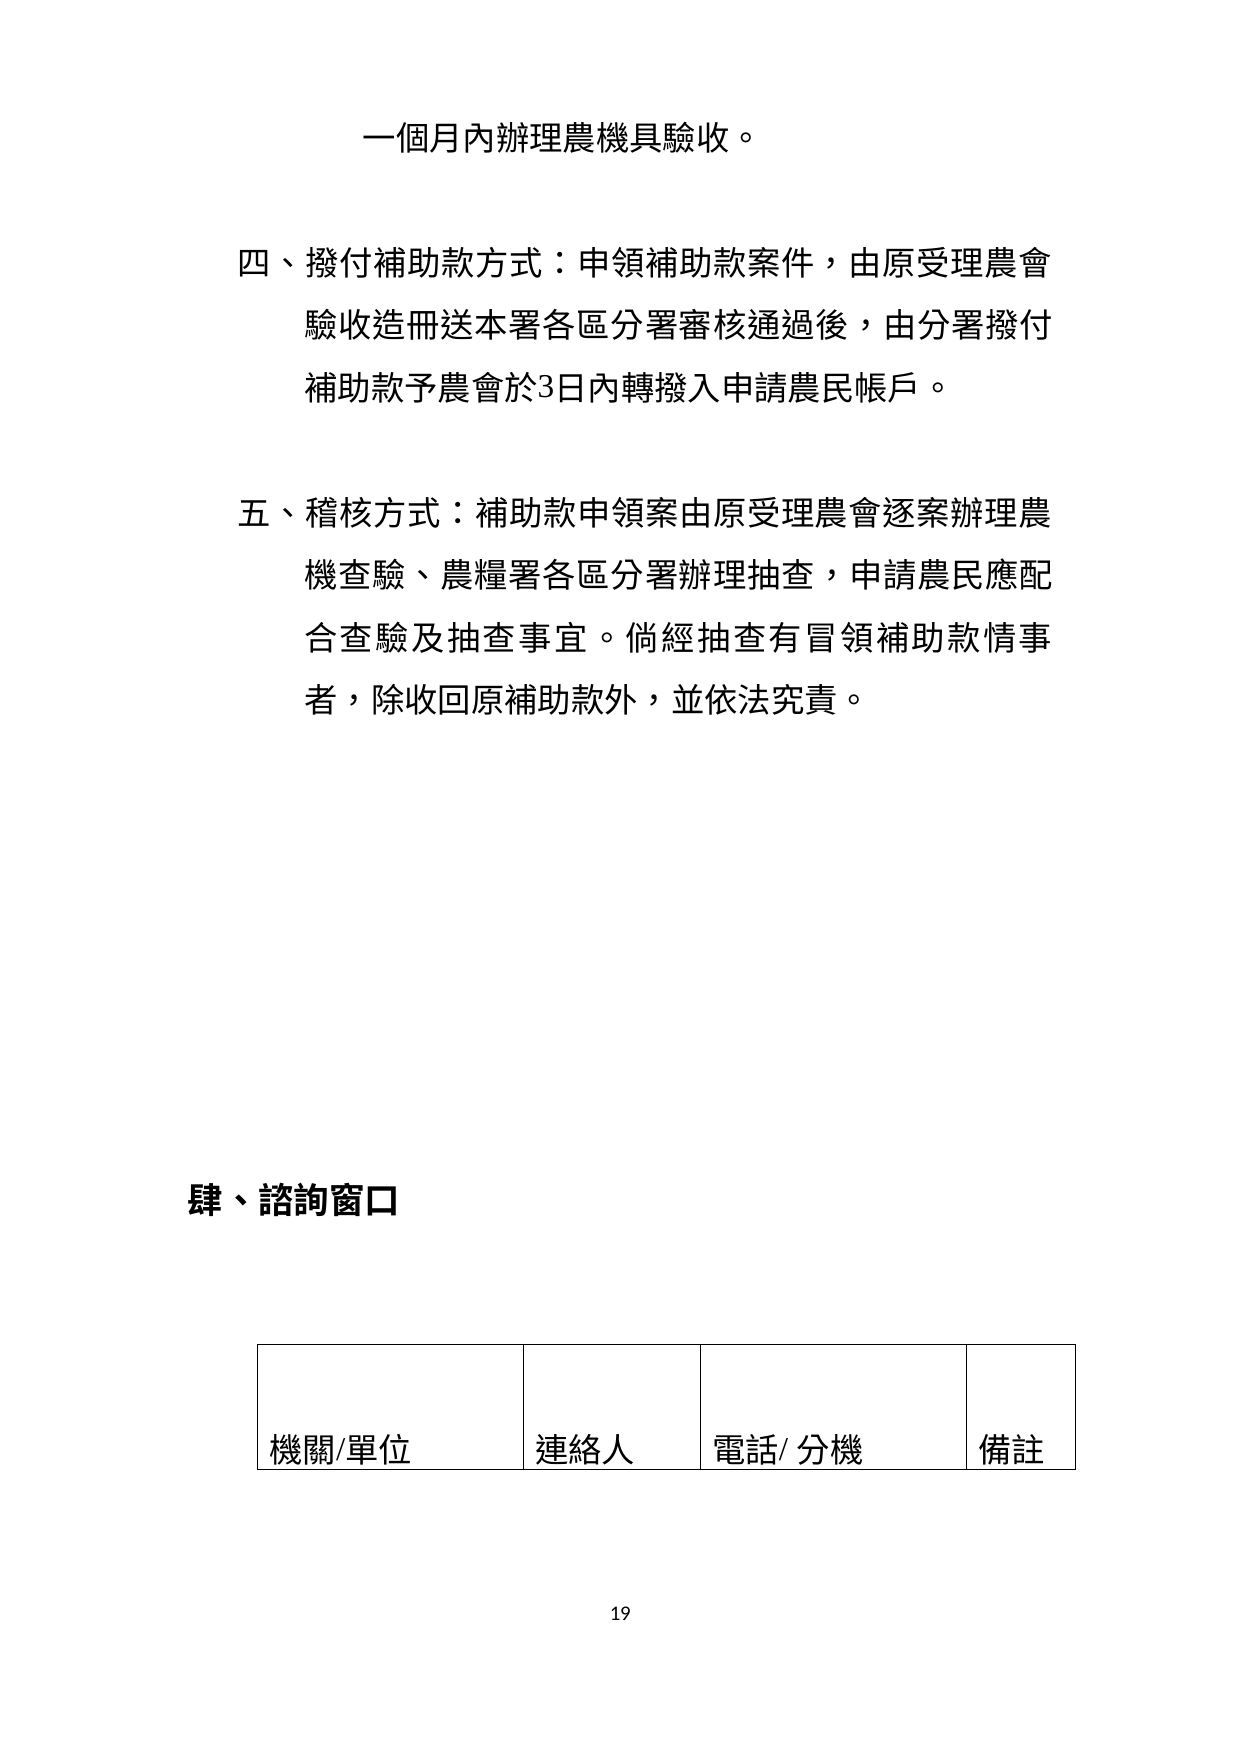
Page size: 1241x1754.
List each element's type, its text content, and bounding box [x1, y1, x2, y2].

list 一個月內辦理農機具驗收。 [287, 94, 1053, 157]
table_header 連絡人 [524, 1345, 700, 1469]
text 五、稽核方式：補助款申領案由原受理農會逐案辦理農機查驗、農糧署各區分署辦理抽查，申請農民應配合查驗及抽查事宜。倘經抽查有冒領補助款情事者，除收回原補助款外，並依法究責。 [237, 469, 1053, 719]
table_header 機關/單位 [258, 1345, 523, 1469]
table_header 電話/ 分機 [701, 1345, 966, 1469]
text 肆、諮詢窗口 [187, 1157, 1053, 1219]
table_header 備註 [967, 1345, 1075, 1469]
text 四、撥付補助款方式：申領補助款案件，由原受理農會驗收造冊送本署各區分署審核通過後，由分署撥付補助款予農會於3日內轉撥入申請農民帳戶。 [237, 219, 1053, 407]
